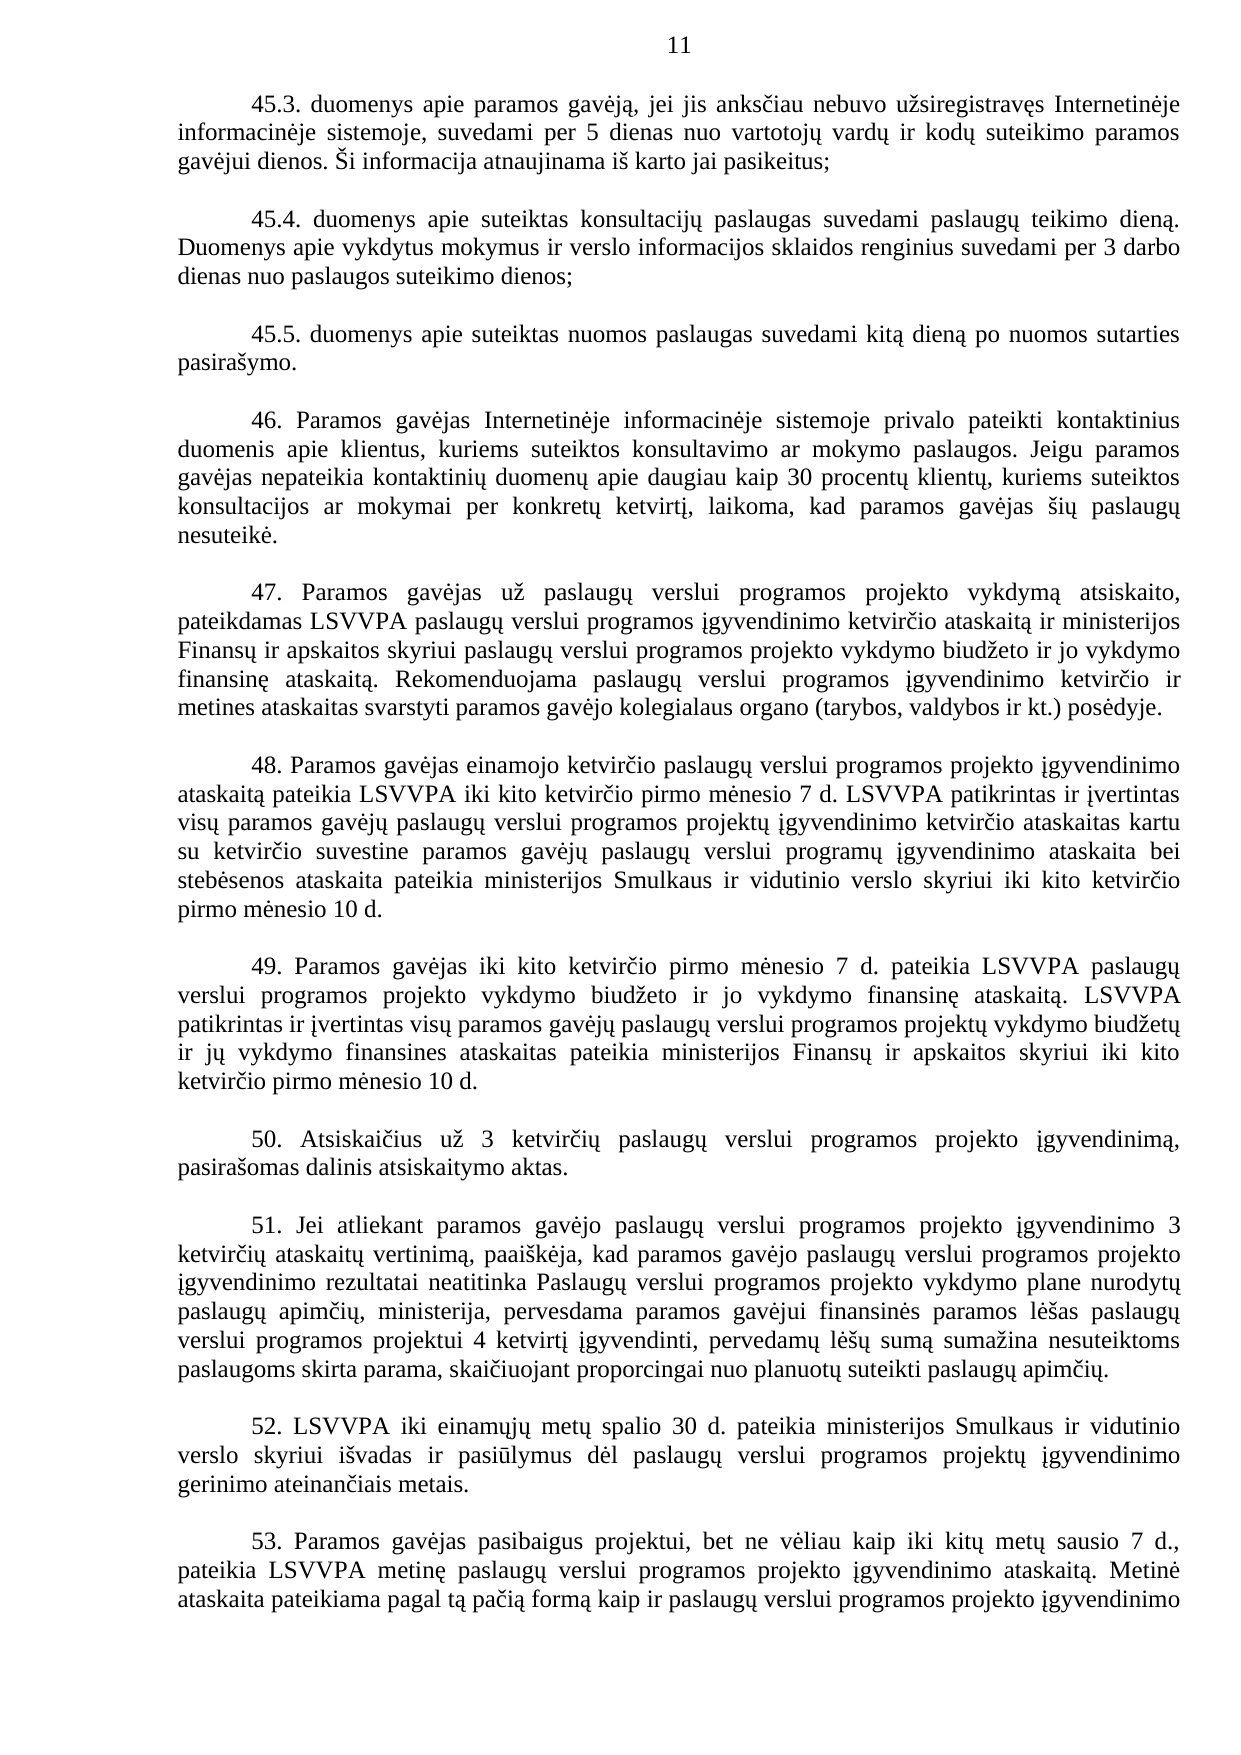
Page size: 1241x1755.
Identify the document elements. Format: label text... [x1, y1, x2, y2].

text 45.5. duomenys apie suteiktas nuomos paslaugas suvedami kitą dieną po nuomos sutarties pasirašymo. [177, 319, 1181, 376]
text 45.3. duomenys apie paramos gavėją, jei jis anksčiau nebuvo užsiregistravęs Internetinėje informacinėje sistemoje, suvedami per 5 dienas nuo vartotojų vardų ir kodų suteikimo paramos gavėjui dienos. Ši informacija atnaujinama iš karto jai pasikeitus; [177, 89, 1181, 175]
text 48. Paramos gavėjas einamojo ketvirčio paslaugų verslui programos projekto įgyvendinimo ataskaitą pateikia LSVVPA iki kito ketvirčio pirmo mėnesio 7 d. LSVVPA patikrintas ir įvertintas visų paramos gavėjų paslaugų verslui programos projektų įgyvendinimo ketvirčio ataskaitas kartu su ketvirčio suvestine paramos gavėjų paslaugų verslui programų įgyvendinimo ataskaita bei stebėsenos ataskaita pateikia ministerijos Smulkaus ir vidutinio verslo skyriui iki kito ketvirčio pirmo mėnesio 10 d. [177, 750, 1181, 922]
text 47. Paramos gavėjas už paslaugų verslui programos projekto vykdymą atsiskaito, pateikdamas LSVVPA paslaugų verslui programos įgyvendinimo ketvirčio ataskaitą ir ministerijos Finansų ir apskaitos skyriui paslaugų verslui programos projekto vykdymo biudžeto ir jo vykdymo finansinę ataskaitą. Rekomenduojama paslaugų verslui programos įgyvendinimo ketvirčio ir metines ataskaitas svarstyti paramos gavėjo kolegialaus organo (tarybos, valdybos ir kt.) posėdyje. [177, 577, 1181, 721]
text 53. Paramos gavėjas pasibaigus projektui, bet ne vėliau kaip iki kitų metų sausio 7 d., pateikia LSVVPA metinę paslaugų verslui programos projekto įgyvendinimo ataskaitą. Metinė ataskaita pateikiama pagal tą pačią formą kaip ir paslaugų verslui programos projekto įgyvendinimo [177, 1526, 1181, 1612]
text 51. Jei atliekant paramos gavėjo paslaugų verslui programos projekto įgyvendinimo 3 ketvirčių ataskaitų vertinimą, paaiškėja, kad paramos gavėjo paslaugų verslui programos projekto įgyvendinimo rezultatai neatitinka Paslaugų verslui programos projekto vykdymo plane nurodytų paslaugų apimčių, ministerija, pervesdama paramos gavėjui finansinės paramos lėšas paslaugų verslui programos projektui 4 ketvirtį įgyvendinti, pervedamų lėšų sumą sumažina nesuteiktoms paslaugoms skirta parama, skaičiuojant proporcingai nuo planuotų suteikti paslaugų apimčių. [177, 1210, 1181, 1382]
text 49. Paramos gavėjas iki kito ketvirčio pirmo mėnesio 7 d. pateikia LSVVPA paslaugų verslui programos projekto vykdymo biudžeto ir jo vykdymo finansinę ataskaitą. LSVVPA patikrintas ir įvertintas visų paramos gavėjų paslaugų verslui programos projektų vykdymo biudžetų ir jų vykdymo finansines ataskaitas pateikia ministerijos Finansų ir apskaitos skyriui iki kito ketvirčio pirmo mėnesio 10 d. [177, 951, 1181, 1095]
text 52. LSVVPA iki einamųjų metų spalio 30 d. pateikia ministerijos Smulkaus ir vidutinio verslo skyriui išvadas ir pasiūlymus dėl paslaugų verslui programos projektų įgyvendinimo gerinimo ateinančiais metais. [177, 1411, 1181, 1497]
text 50. Atsiskaičius už 3 ketvirčių paslaugų verslui programos projekto įgyvendinimą, pasirašomas dalinis atsiskaitymo aktas. [177, 1124, 1181, 1181]
text 46. Paramos gavėjas Internetinėje informacinėje sistemoje privalo pateikti kontaktinius duomenis apie klientus, kuriems suteiktos konsultavimo ar mokymo paslaugos. Jeigu paramos gavėjas nepateikia kontaktinių duomenų apie daugiau kaip 30 procentų klientų, kuriems suteiktos konsultacijos ar mokymai per konkretų ketvirtį, laikoma, kad paramos gavėjas šių paslaugų nesuteikė. [177, 405, 1181, 549]
text 45.4. duomenys apie suteiktas konsultacijų paslaugas suvedami paslaugų teikimo dieną. Duomenys apie vykdytus mokymus ir verslo informacijos sklaidos renginius suvedami per 3 darbo dienas nuo paslaugos suteikimo dienos; [177, 204, 1181, 290]
